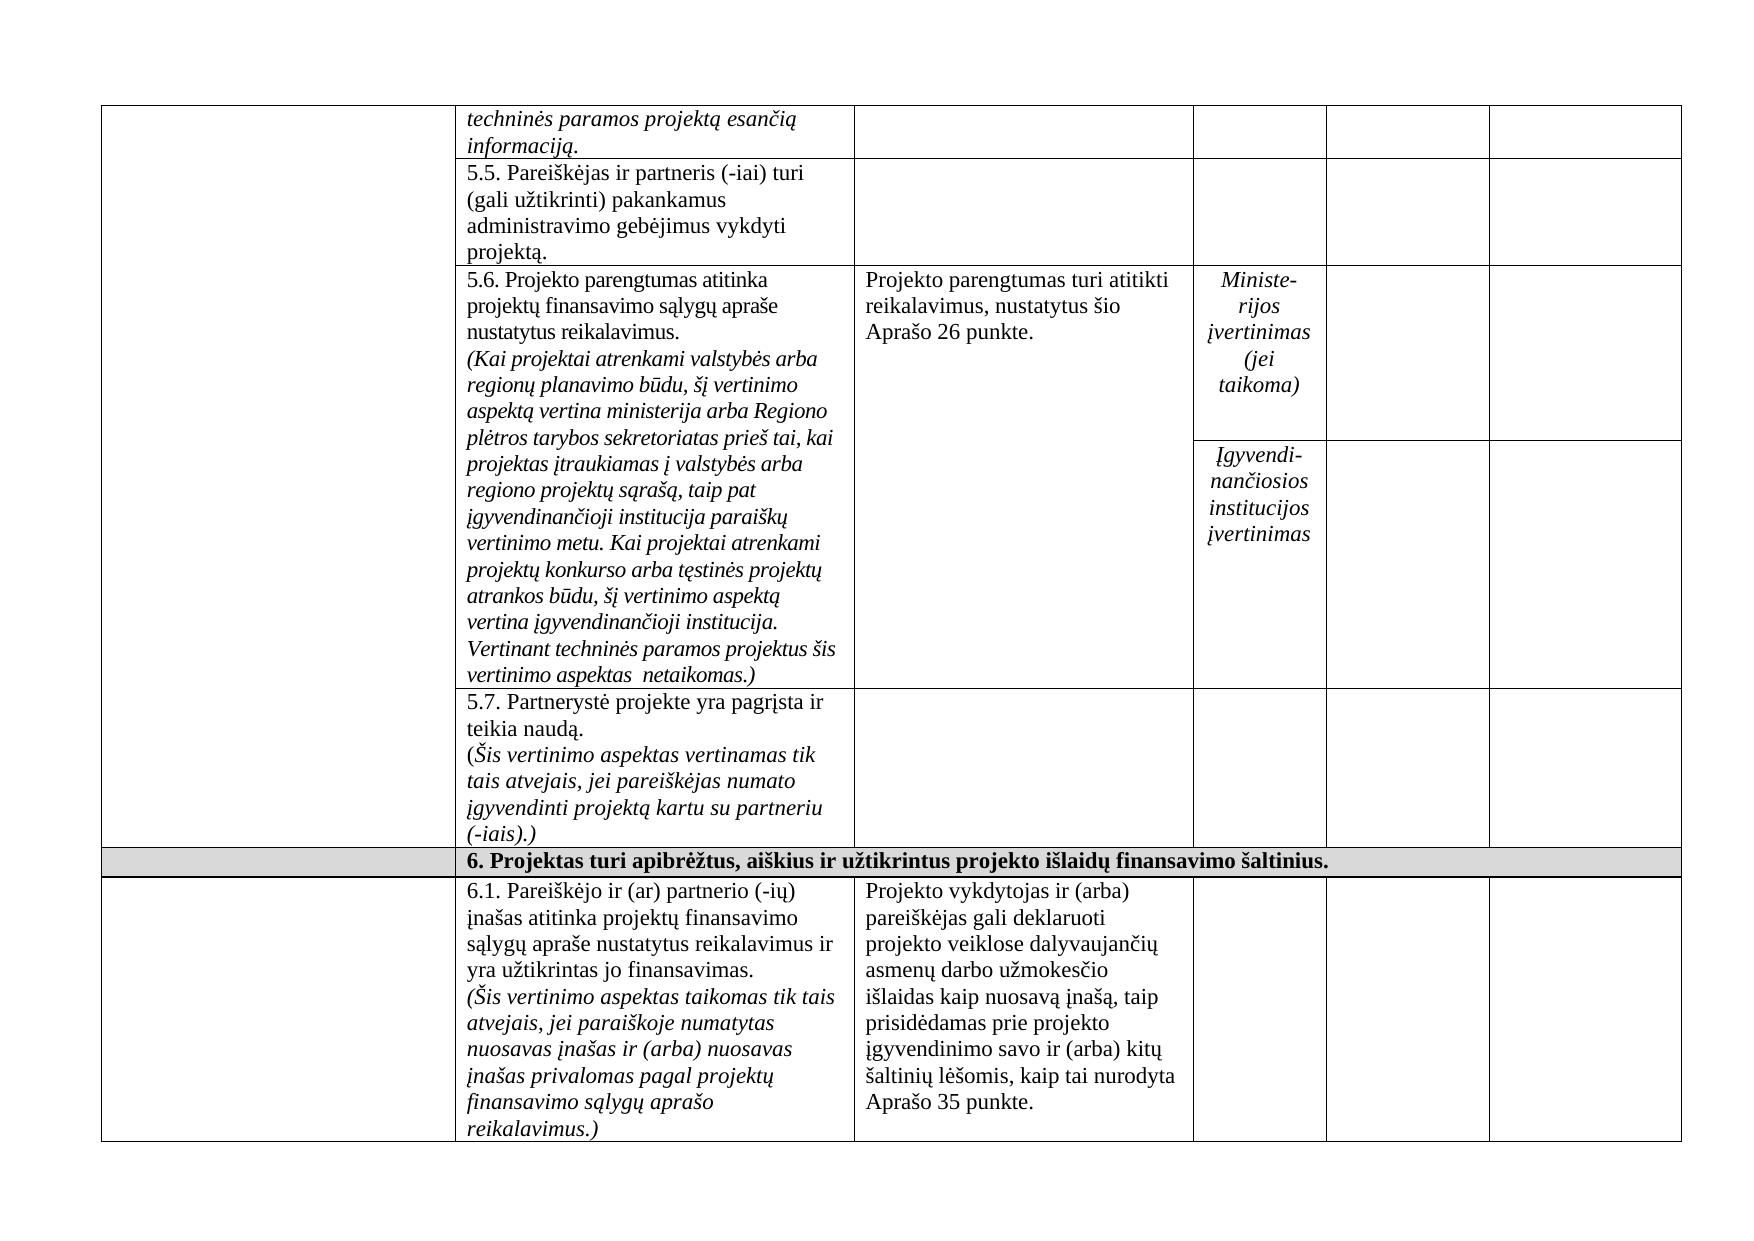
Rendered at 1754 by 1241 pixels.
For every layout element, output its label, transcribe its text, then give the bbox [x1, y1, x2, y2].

table_cell [855, 159, 1193, 265]
table_cell techninės paramos projektą esančią informaciją. [456, 106, 854, 158]
table_cell [1327, 689, 1489, 847]
table_cell [1327, 106, 1489, 158]
table_cell 6. Projektas turi apibrėžtus, aiškius ir užtikrintus projekto išlaidų finansavimo šaltinius. [456, 848, 1681, 876]
table_cell [1327, 441, 1489, 687]
table_cell [1490, 106, 1681, 158]
table_cell [1194, 159, 1326, 265]
table_cell [1327, 878, 1489, 1141]
table_cell 5.5. Pareiškėjas ir partneris (-iai) turi (gali užtikrinti) pakankamus administravimo gebėjimus vykdyti projektą. [456, 159, 854, 265]
table_cell [102, 106, 455, 847]
table_cell Projekto parengtumas turi atitikti reikalavimus, nustatytus šio Aprašo 26 punkte. [855, 266, 1193, 687]
table_cell [855, 106, 1193, 158]
table_cell 6.1. Pareiškėjo ir (ar) partnerio (-ių) įnašas atitinka projektų finansavimo sąlygų apraše nustatytus reikalavimus ir yra užtikrintas jo finansavimas. (Šis vertinimo aspektas taikomas tik tais atvejais, jei paraiškoje numatytas nuosavas įnašas ir (arba) nuosavas įnašas privalomas pagal projektų finansavimo sąlygų aprašo reikalavimus.) [456, 878, 854, 1141]
table_cell [1490, 159, 1681, 265]
table_cell [1490, 441, 1681, 687]
table_cell Įgyvendi-nančiosios institucijos įvertinimas [1194, 441, 1326, 687]
table_cell Ministe-rijos įvertinimas (jei taikoma) [1194, 266, 1326, 440]
table_cell [1490, 689, 1681, 847]
table_cell 5.6. Projekto parengtumas atitinka projektų finansavimo sąlygų apraše nustatytus reikalavimus. (Kai projektai atrenkami valstybės arba regionų planavimo būdu, šį vertinimo aspektą vertina ministerija arba Regiono plėtros tarybos sekretoriatas prieš tai, kai projektas įtraukiamas į valstybės arba regiono projektų sąrašą, taip pat įgyvendinančioji institucija paraiškų vertinimo metu. Kai projektai atrenkami projektų konkurso arba tęstinės projektų atrankos būdu, šį vertinimo aspektą vertina įgyvendinančioji institucija. Vertinant techninės paramos projektus šis vertinimo aspektas netaikomas.) [456, 266, 854, 687]
table_cell [1490, 266, 1681, 440]
table_cell [1194, 106, 1326, 158]
table_cell [102, 878, 455, 1141]
table_cell [102, 848, 455, 876]
table_cell [855, 689, 1193, 847]
table_cell Projekto vykdytojas ir (arba) pareiškėjas gali deklaruoti projekto veiklose dalyvaujančių asmenų darbo užmokesčio išlaidas kaip nuosavą įnašą, taip prisidėdamas prie projekto įgyvendinimo savo ir (arba) kitų šaltinių lėšomis, kaip tai nurodyta Aprašo 35 punkte. [855, 878, 1193, 1141]
table_cell 5.7. Partnerystė projekte yra pagrįsta ir teikia naudą. (Šis vertinimo aspektas vertinamas tik tais atvejais, jei pareiškėjas numato įgyvendinti projektą kartu su partneriu (-iais).) [456, 689, 854, 847]
table_cell [1194, 689, 1326, 847]
table_cell [1327, 266, 1489, 440]
table_cell [1194, 878, 1326, 1141]
table_cell [1327, 159, 1489, 265]
table_cell [1490, 878, 1681, 1141]
